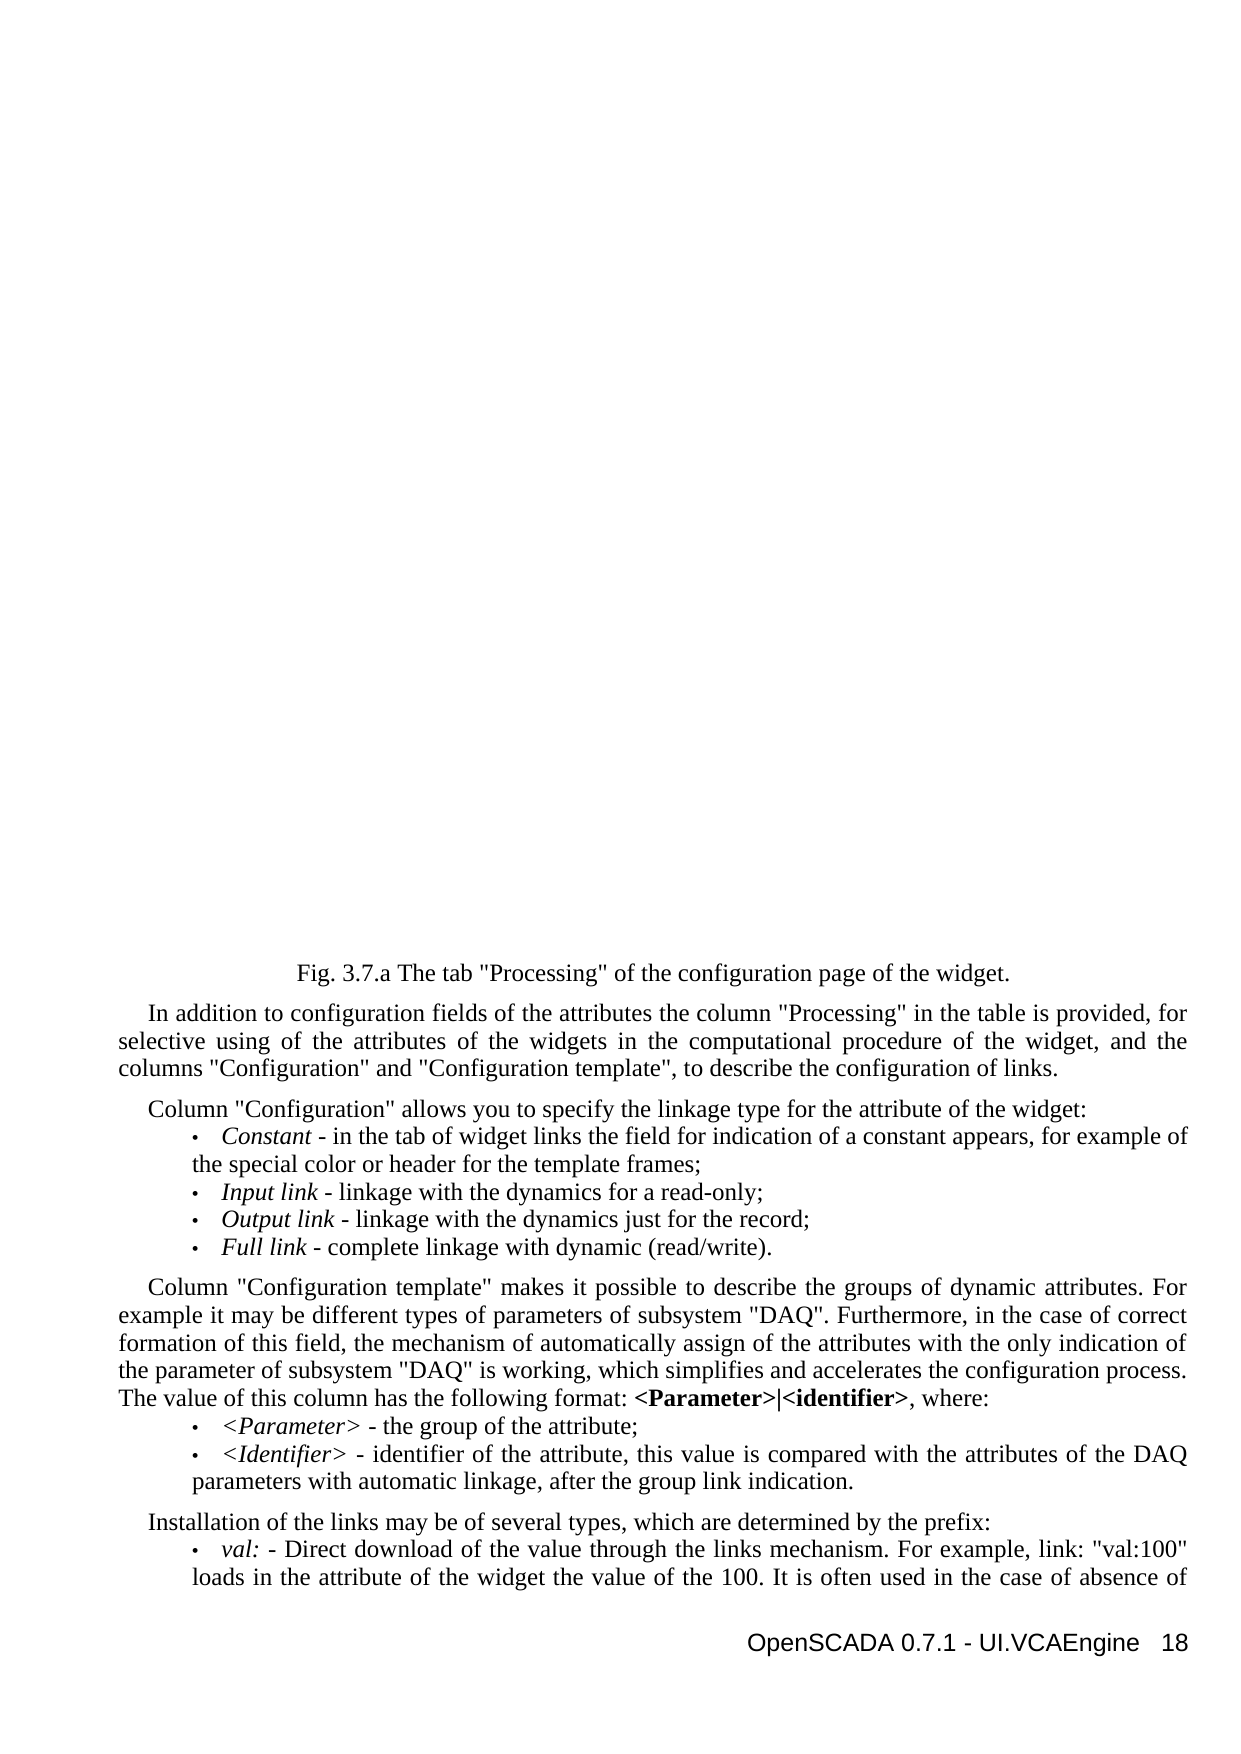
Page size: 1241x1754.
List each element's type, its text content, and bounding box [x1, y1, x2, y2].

list Full link - complete linkage with dynamic (read/write). [162, 1233, 1188, 1261]
list <Parameter> - the group of the attribute; [162, 1412, 1188, 1440]
text In addition to configuration fields of the attributes the column "Processing" in the table is provided, for selective using of the attributes of the widgets in the computational procedure of the widget, and the columns "Configuration" and "Configuration template", to describe the configuration of links. [118, 999, 1188, 1082]
text Installation of the links may be of several types, which are determined by the prefix: [118, 1508, 1188, 1535]
text Column "Configuration template" makes it possible to describe the groups of dynamic attributes. For example it may be different types of parameters of subsystem "DAQ". Furthermore, in the case of correct formation of this field, the mechanism of automatically assign of the attributes with the only indication of the parameter of subsystem "DAQ" is working, which simplifies and accelerates the configuration process. The value of this column has the following format: <Parameter>|<identifier>, where: [118, 1273, 1188, 1412]
text Column "Configuration" allows you to specify the linkage type for the attribute of the widget: [118, 1095, 1188, 1122]
list <Identifier> - identifier of the attribute, this value is compared with the attributes of the DAQ parameters with automatic linkage, after the group link indication. [162, 1440, 1188, 1495]
list val: - Direct download of the value through the links mechanism. For example, link: "val:100" loads in the attribute of the widget the value of the 100. It is often used in the case of absence of [162, 1535, 1188, 1591]
list Constant - in the tab of widget links the field for indication of a constant appears, for example of the special color or header for the template frames; [162, 1122, 1188, 1178]
list Output link - linkage with the dynamics just for the record; [162, 1206, 1188, 1233]
list Input link - linkage with the dynamics for a read-only; [162, 1178, 1188, 1206]
text Fig. 3.7.a The tab "Processing" of the configuration page of the widget. [118, 75, 1188, 987]
